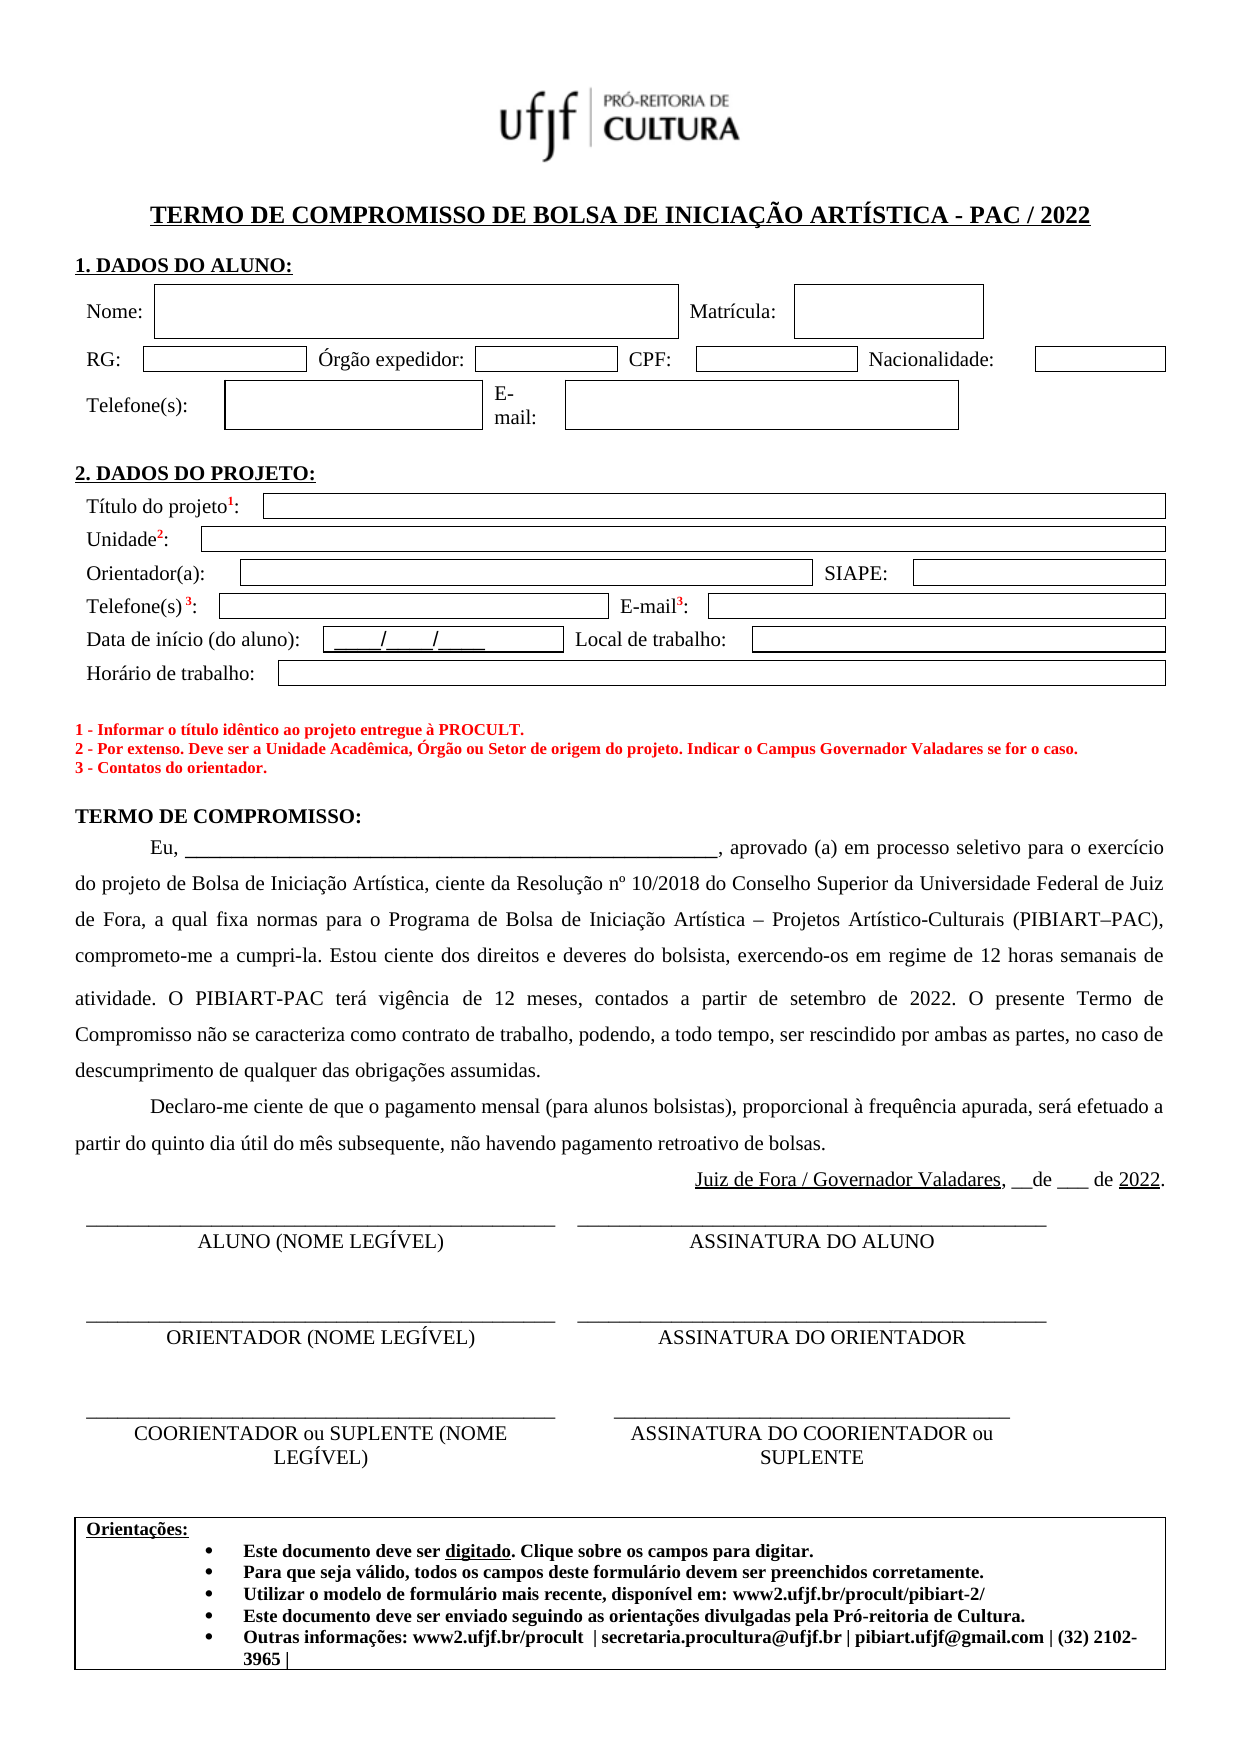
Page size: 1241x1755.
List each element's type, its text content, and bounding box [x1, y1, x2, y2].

table_header [264, 494, 1165, 518]
table_header ____/____/____ [324, 627, 563, 651]
text 3 - Contatos do orientador. [75, 758, 1165, 777]
table_header Orientador(a): [75, 559, 240, 584]
table_header Telefone(s): [75, 380, 224, 429]
table_header [241, 560, 812, 584]
table_header E-mail3: [609, 593, 708, 618]
table_header Título do projeto1: [75, 493, 263, 518]
text Juiz de Fora / Governador Valadares, __de ___ de 2022. [75, 1166, 1165, 1191]
table_header Nacionalidade: [858, 346, 1035, 371]
table_header Matrícula: [679, 284, 794, 338]
table_header [279, 661, 1165, 685]
table_header [709, 594, 1165, 618]
table_header [220, 594, 608, 618]
table_header _____________________________________________ ASSINATURA DO ALUNO [566, 1205, 1057, 1253]
table_header Data de início (do aluno): [75, 626, 323, 651]
table_cell _____________________________________________ COORIENTADOR ou SUPLENTE (NOME LEGÍVEL) [75, 1349, 566, 1469]
table_header [476, 347, 617, 371]
table_header _____________________________________________ ORIENTADOR (NOME LEGÍVEL) [75, 1301, 566, 1349]
text Eu, ______________________________________________, aprovado (a) em processo seletivo para o exercício do projeto de Bolsa de Iniciação Artística, ciente da Resolução nº 10/2018 do Conselho Superior da Universidade Federal de Juiz de Fora, a qual fixa normas para o Programa de Bolsa de Iniciação Artística – Projetos Artístico-Culturais (PIBIART–PAC), comprometo-me a cumpri-la. Estou ciente dos direitos e deveres do bolsista, exercendo-os em regime de 12 horas semanais de atividade. O PIBIART-PAC terá vigência de 12 meses, contados a partir de setembro de 2022. O presente Termo de Compromisso não se caracteriza como contrato de trabalho, podendo, a todo tempo, ser rescindido por ambas as partes, no caso de descumprimento de qualquer das obrigações assumidas. [75, 835, 1165, 1082]
table_header [914, 560, 1165, 584]
text 1. DADOS DO ALUNO: [75, 253, 1165, 277]
text 2. DADOS DO PROJETO: [75, 461, 1165, 485]
text TERMO DE COMPROMISSO: [75, 803, 1165, 828]
table_header Orientações: Este documento deve ser digitado. Clique sobre os campos para digitar. Para que seja válido, todos os campos deste formulário devem ser preenchidos corretamente. Utilizar o modelo de formulário mais recente, disponível em: www2.ufjf.br/procult/pibiart-2/ Este documento deve ser enviado seguindo as orientações divulgadas pela Pró-reitoria de Cultura. Outras informações: www2.ufjf.br/procult | secretaria.procultura@ufjf.br | pibiart.ufjf@gmail.com | (32) 2102-3965 | [76, 1518, 1165, 1669]
table_header [697, 347, 857, 371]
table_header [226, 381, 482, 429]
table_header [1036, 347, 1165, 371]
text Declaro-me ciente de que o pagamento mensal (para alunos bolsistas), proporcional à frequência apurada, será efetuado a partir do quinto dia útil do mês subsequente, não havendo pagamento retroativo de bolsas. [75, 1094, 1165, 1154]
table_header _____________________________________________ ASSINATURA DO ORIENTADOR [566, 1301, 1057, 1349]
text 2 - Por extenso. Deve ser a Unidade Acadêmica, Órgão ou Setor de origem do projeto. Indicar o Campus Governador Valadares se for o caso. [75, 739, 1165, 758]
table_header [795, 285, 983, 338]
table_header _____________________________________________ ALUNO (NOME LEGÍVEL) [75, 1205, 566, 1253]
table_header [202, 527, 1165, 551]
text TERMO DE COMPROMISSO DE BOLSA DE INICIAÇÃO ARTÍSTICA - PAC / 2022 [75, 200, 1165, 229]
table_header Nome: [75, 284, 154, 338]
table_header Órgão expedidor: [307, 346, 475, 371]
table_header Horário de trabalho: [75, 660, 278, 685]
table_header SIAPE: [813, 559, 913, 584]
table_header Unidade2: [75, 526, 201, 551]
table_header Local de trabalho: [564, 626, 752, 651]
text 1 - Informar o título idêntico ao projeto entregue à PROCULT. [75, 719, 1165, 739]
table_header E-mail: [483, 380, 565, 429]
table_cell ______________________________________ ASSINATURA DO COORIENTADOR ou SUPLENTE [566, 1349, 1057, 1469]
table_header [753, 627, 1165, 651]
table_header RG: [75, 346, 143, 371]
table_header [144, 347, 306, 371]
table_header [566, 381, 958, 429]
table_header CPF: [618, 346, 696, 371]
table_header Telefone(s) 3: [75, 593, 219, 618]
table_header [155, 285, 678, 338]
